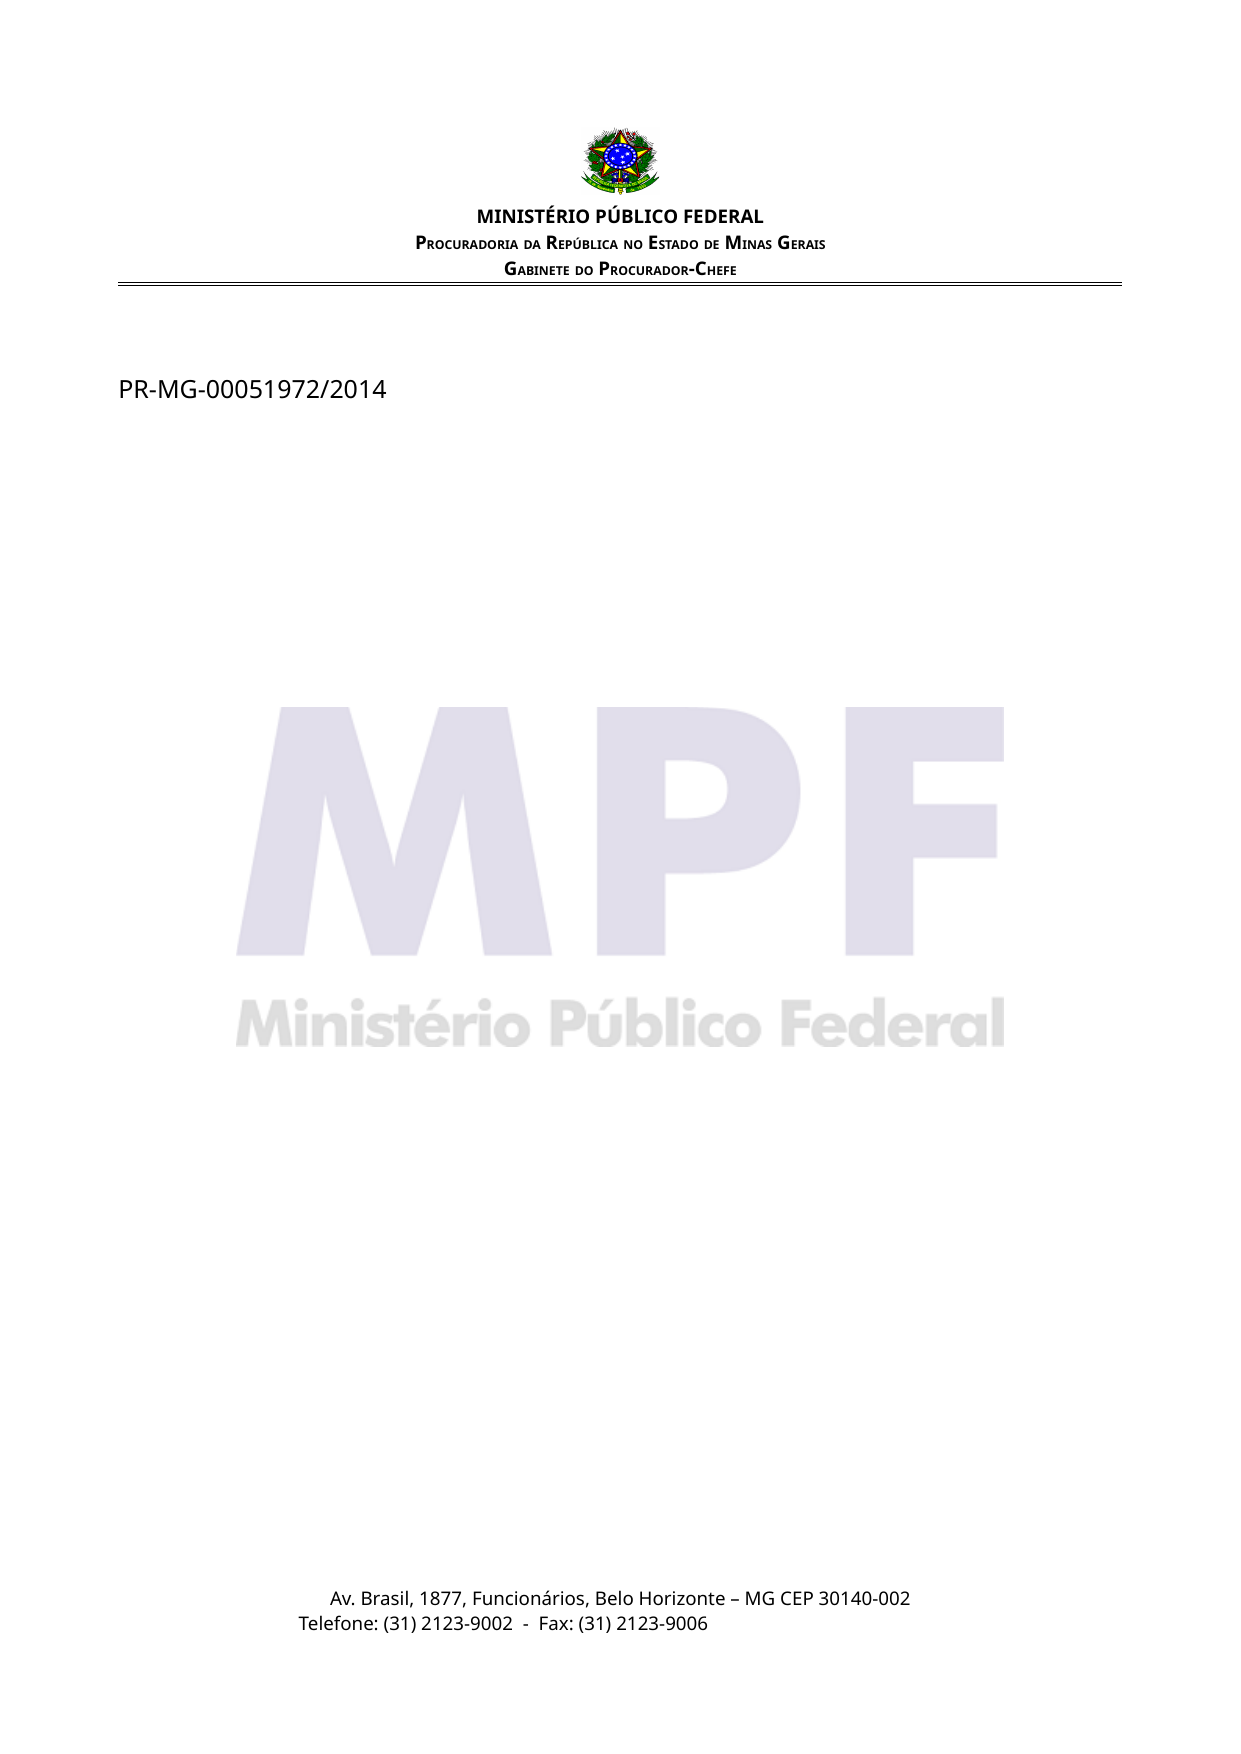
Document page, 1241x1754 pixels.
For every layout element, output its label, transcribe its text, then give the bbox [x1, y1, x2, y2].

picture [236, 707, 1004, 1047]
picture [581, 127, 660, 195]
text PR-MG-00051972/2014 [118, 372, 1122, 406]
